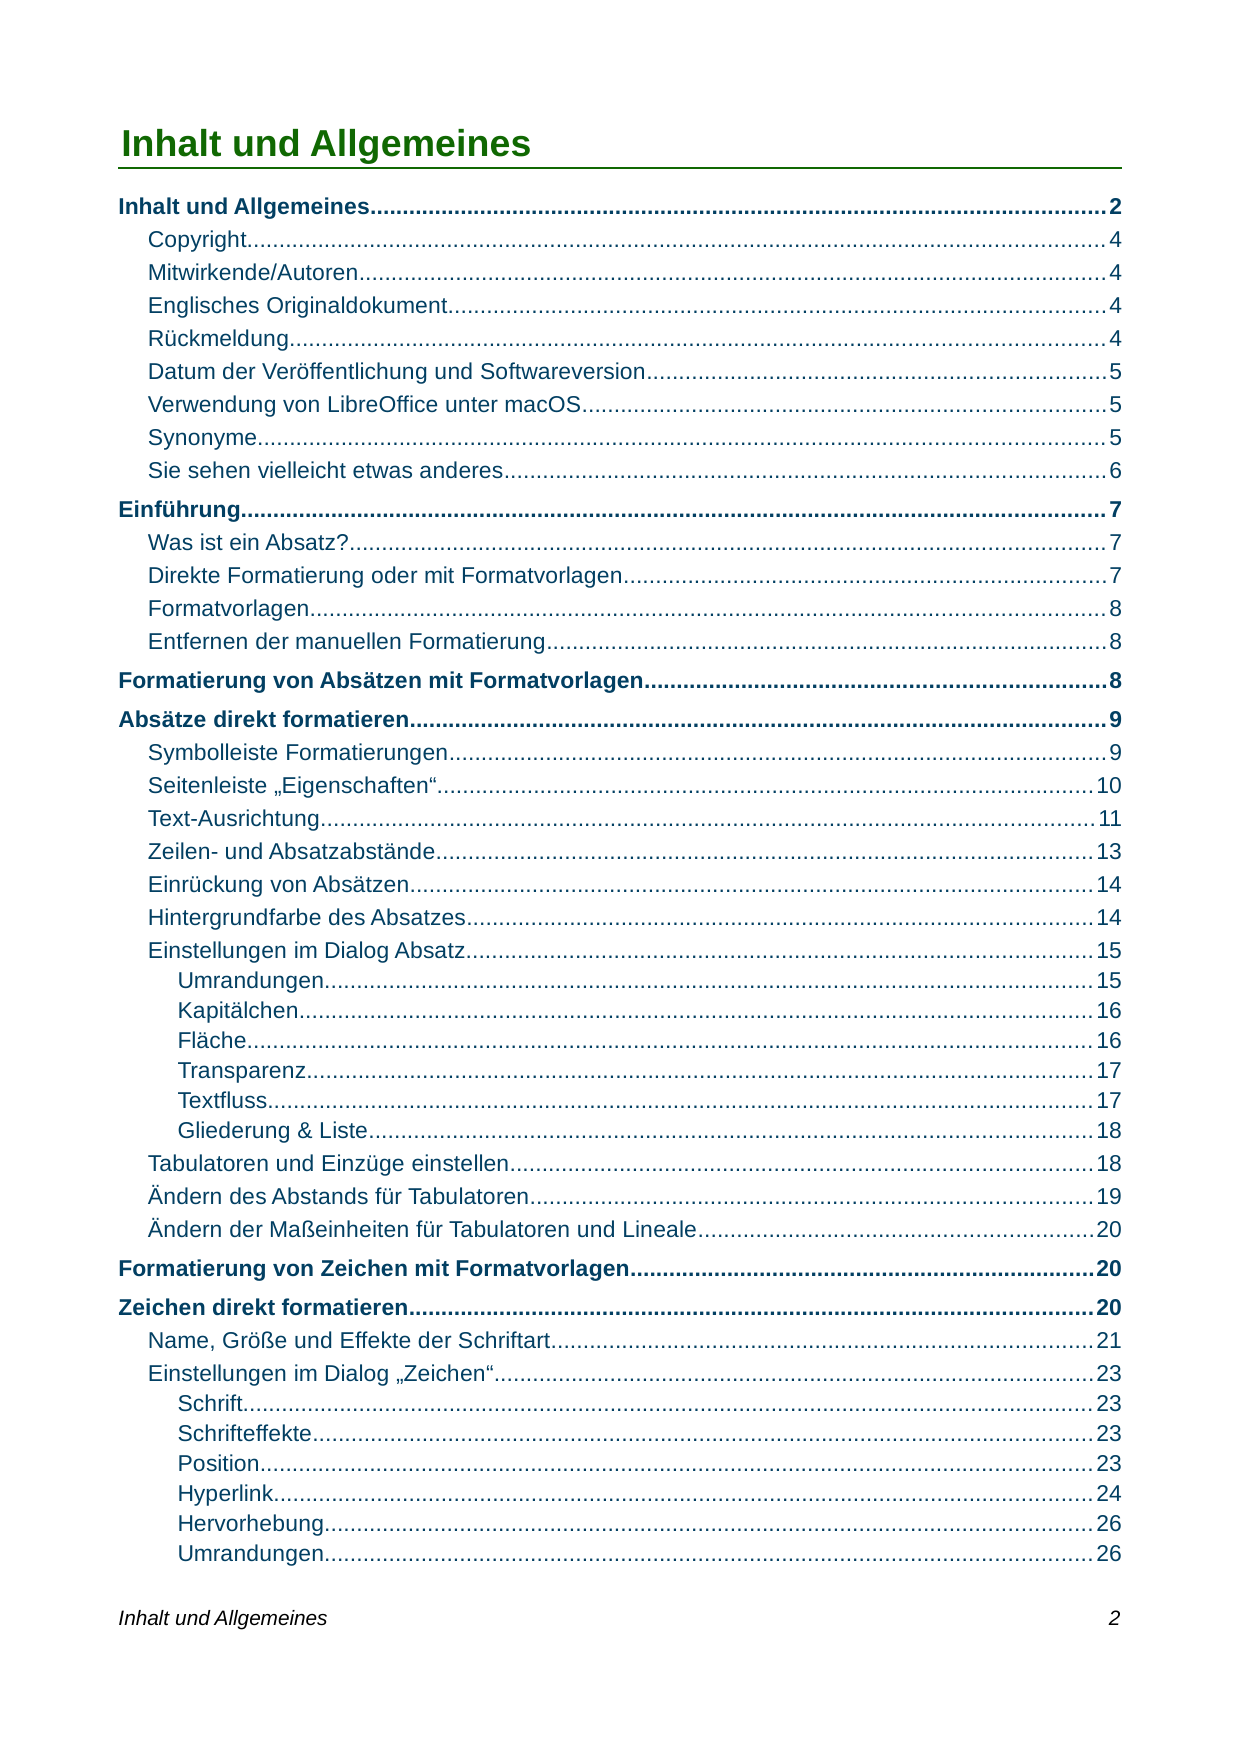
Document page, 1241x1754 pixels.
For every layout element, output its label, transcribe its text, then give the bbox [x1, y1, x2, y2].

text Hervorhebung 26 [177, 1509, 1122, 1536]
text Schrifteffekte 23 [177, 1419, 1122, 1446]
text Kapitälchen 16 [177, 997, 1122, 1024]
text Direkte Formatierung oder mit Formatvorlagen 7 [148, 562, 1122, 589]
text Zeichen direkt formatieren 20 [118, 1293, 1122, 1320]
text Zeilen- und Absatzabstände 13 [148, 837, 1122, 864]
text Synonyme 5 [148, 424, 1122, 451]
text Transparenz 17 [177, 1057, 1122, 1084]
text Formatvorlagen 8 [148, 595, 1122, 622]
text Formatierung von Absätzen mit Formatvorlagen 8 [118, 667, 1122, 694]
text Ändern der Maßeinheiten für Tabulatoren und Lineale 20 [148, 1216, 1122, 1243]
text Einrückung von Absätzen 14 [148, 871, 1122, 898]
text Gliederung & Liste 18 [177, 1117, 1122, 1144]
text Absätze direkt formatieren 9 [118, 705, 1122, 732]
subtitle Inhalt und Allgemeines [118, 118, 1122, 167]
text Textfluss 17 [177, 1087, 1122, 1114]
text Hintergrundfarbe des Absatzes 14 [148, 903, 1122, 931]
text Einführung 7 [118, 496, 1122, 523]
text Sie sehen vielleicht etwas anderes 6 [148, 457, 1122, 484]
text Ändern des Abstands für Tabulatoren 19 [148, 1183, 1122, 1210]
text Position 23 [177, 1449, 1122, 1476]
text Symbolleiste Formatierungen 9 [148, 738, 1122, 766]
text Was ist ein Absatz? 7 [148, 529, 1122, 556]
text Umrandungen 15 [177, 967, 1122, 994]
text Formatierung von Zeichen mit Formatvorlagen 20 [118, 1254, 1122, 1282]
text Umrandungen 26 [177, 1539, 1122, 1566]
text Einstellungen im Dialog Absatz 15 [148, 937, 1122, 964]
text Schrift 23 [177, 1389, 1122, 1416]
text Tabulatoren und Einzüge einstellen 18 [148, 1149, 1122, 1177]
text Name, Größe und Effekte der Schriftart 21 [148, 1326, 1122, 1353]
text Datum der Veröffentlichung und Softwareversion 5 [148, 358, 1122, 385]
text Copyright 4 [148, 226, 1122, 253]
text Text-Ausrichtung 11 [148, 804, 1122, 832]
text Verwendung von LibreOffice unter macOS 5 [148, 391, 1122, 418]
text Inhalt und Allgemeines 2 [118, 193, 1122, 220]
text Einstellungen im Dialog „Zeichen“ 23 [148, 1359, 1122, 1386]
text Rückmeldung 4 [148, 325, 1122, 352]
text Englisches Originaldokument 4 [148, 292, 1122, 319]
text Seitenleiste „Eigenschaften“ 10 [148, 771, 1122, 798]
text Fläche 16 [177, 1027, 1122, 1054]
text Mitwirkende/Autoren 4 [148, 259, 1122, 286]
text Entfernen der manuellen Formatierung 8 [148, 628, 1122, 655]
text Hyperlink 24 [177, 1479, 1122, 1506]
